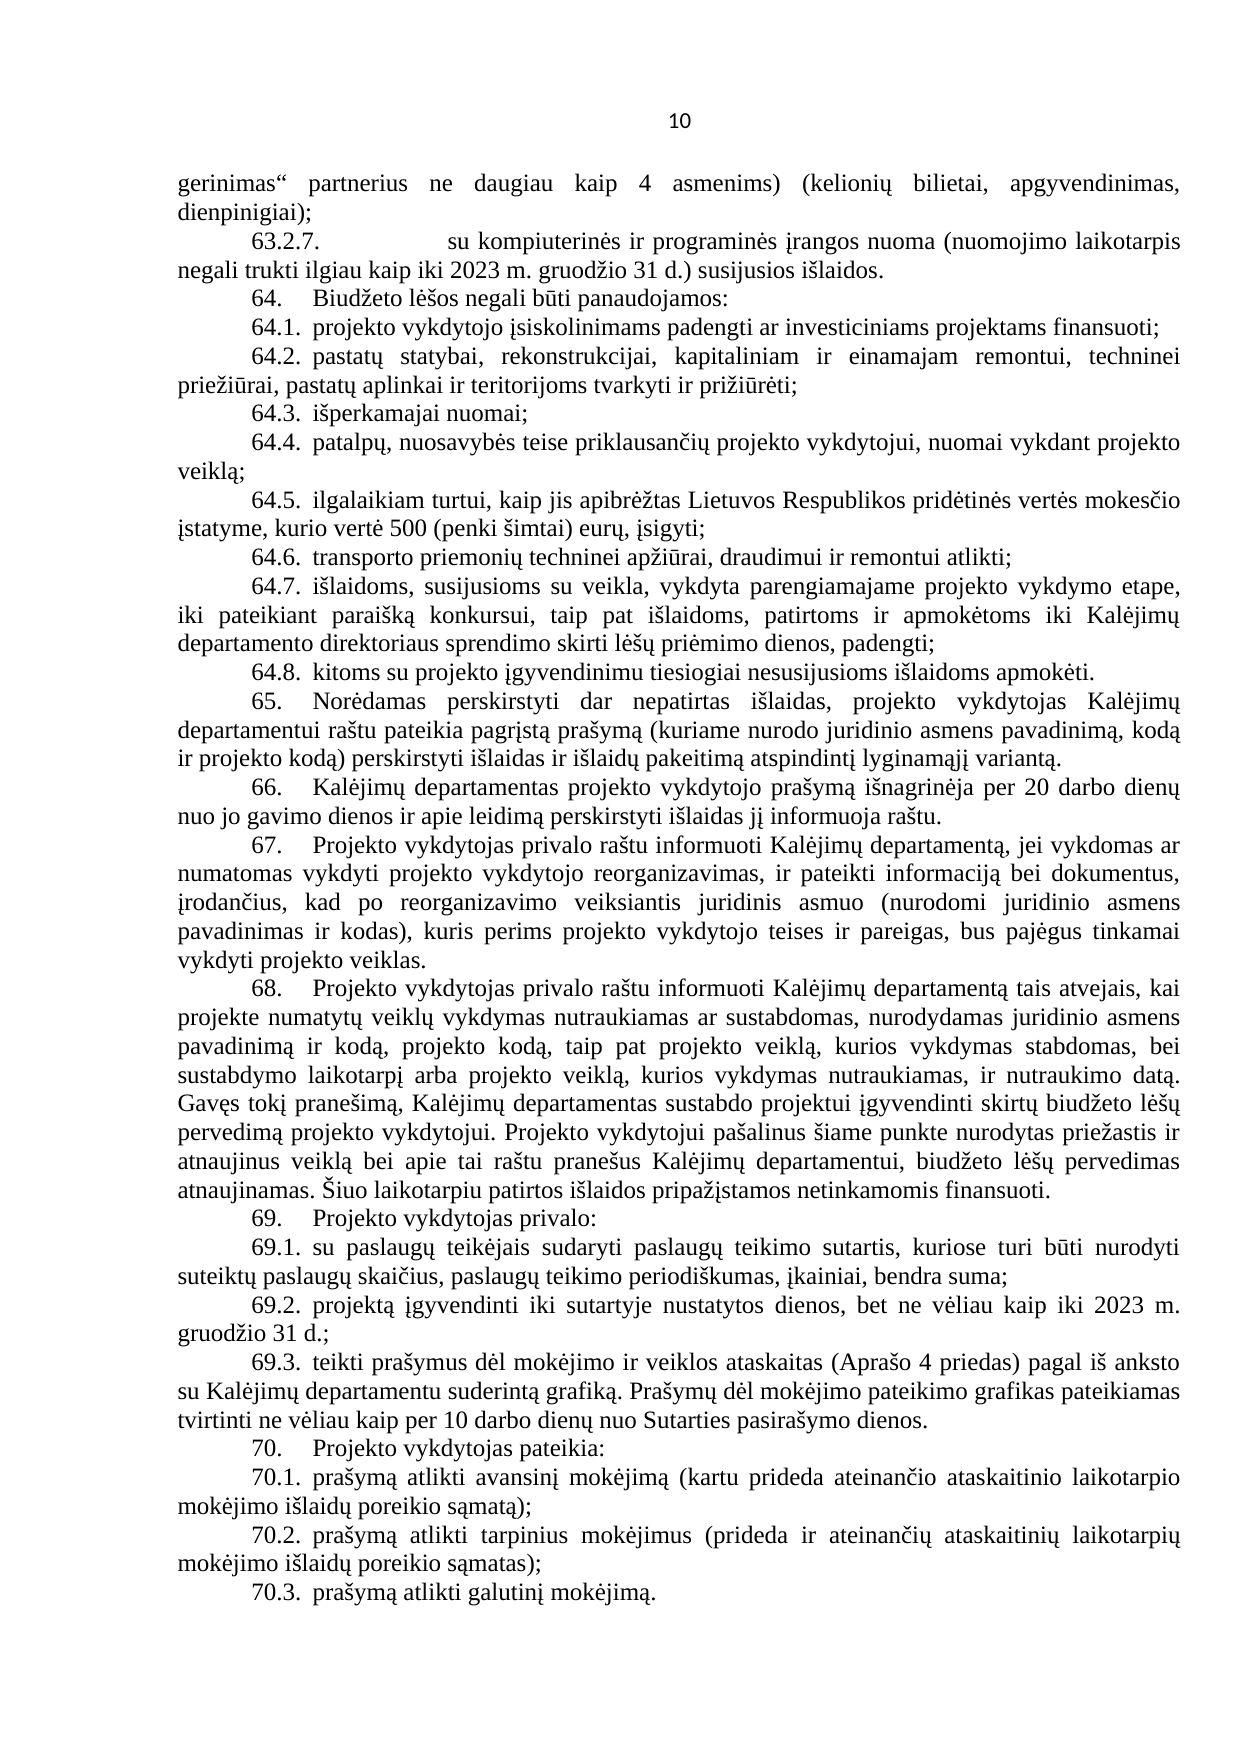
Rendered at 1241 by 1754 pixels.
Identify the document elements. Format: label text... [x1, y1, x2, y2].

text 69. Projekto vykdytojas privalo: [177, 1203, 1181, 1232]
text 64.2. pastatų statybai, rekonstrukcijai, kapitaliniam ir einamajam remontui, techninei priežiūrai, pastatų aplinkai ir teritorijoms tvarkyti ir prižiūrėti; [177, 341, 1181, 398]
text 64.5. ilgalaikiam turtui, kaip jis apibrėžtas Lietuvos Respublikos pridėtinės vertės mokesčio įstatyme, kurio vertė 500 (penki šimtai) eurų, įsigyti; [177, 485, 1181, 542]
text 67. Projekto vykdytojas privalo raštu informuoti Kalėjimų departamentą, jei vykdomas ar numatomas vykdyti projekto vykdytojo reorganizavimas, ir pateikti informaciją bei dokumentus, įrodančius, kad po reorganizavimo veiksiantis juridinis asmuo (nurodomi juridinio asmens pavadinimas ir kodas), kuris perims projekto vykdytojo teises ir pareigas, bus pajėgus tinkamai vykdyti projekto veiklas. [177, 830, 1181, 973]
text 70. Projekto vykdytojas pateikia: [177, 1433, 1181, 1462]
text 70.2. prašymą atlikti tarpinius mokėjimus (prideda ir ateinančių ataskaitinių laikotarpių mokėjimo išlaidų poreikio sąmatas); [177, 1520, 1181, 1577]
text 64.7. išlaidoms, susijusioms su veikla, vykdyta parengiamajame projekto vykdymo etape, iki pateikiant paraišką konkursui, taip pat išlaidoms, patirtoms ir apmokėtoms iki Kalėjimų departamento direktoriaus sprendimo skirti lėšų priėmimo dienos, padengti; [177, 571, 1181, 657]
text 70.1. prašymą atlikti avansinį mokėjimą (kartu prideda ateinančio ataskaitinio laikotarpio mokėjimo išlaidų poreikio sąmatą); [177, 1462, 1181, 1520]
text 65. Norėdamas perskirstyti dar nepatirtas išlaidas, projekto vykdytojas Kalėjimų departamentui raštu pateikia pagrįstą prašymą (kuriame nurodo juridinio asmens pavadinimą, kodą ir projekto kodą) perskirstyti išlaidas ir išlaidų pakeitimą atspindintį lyginamąjį variantą. [177, 686, 1181, 772]
text 69.2. projektą įgyvendinti iki sutartyje nustatytos dienos, bet ne vėliau kaip iki 2023 m. gruodžio 31 d.; [177, 1290, 1181, 1347]
text 64.4. patalpų, nuosavybės teise priklausančių projekto vykdytojui, nuomai vykdant projekto veiklą; [177, 427, 1181, 485]
text 68. Projekto vykdytojas privalo raštu informuoti Kalėjimų departamentą tais atvejais, kai projekte numatytų veiklų vykdymas nutraukiamas ar sustabdomas, nurodydamas juridinio asmens pavadinimą ir kodą, projekto kodą, taip pat projekto veiklą, kurios vykdymas stabdomas, bei sustabdymo laikotarpį arba projekto veiklą, kurios vykdymas nutraukiamas, ir nutraukimo datą. Gavęs tokį pranešimą, Kalėjimų departamentas sustabdo projektui įgyvendinti skirtų biudžeto lėšų pervedimą projekto vykdytojui. Projekto vykdytojui pašalinus šiame punkte nurodytas priežastis ir atnaujinus veiklą bei apie tai raštu pranešus Kalėjimų departamentui, biudžeto lėšų pervedimas atnaujinamas. Šiuo laikotarpiu patirtos išlaidos pripažįstamos netinkamomis finansuoti. [177, 973, 1181, 1203]
text 64.6. transporto priemonių techninei apžiūrai, draudimui ir remontui atlikti; [177, 542, 1181, 571]
text 64.1. projekto vykdytojo įsiskolinimams padengti ar investiciniams projektams finansuoti; [177, 312, 1181, 341]
text 64. Biudžeto lėšos negali būti panaudojamos: [177, 283, 1181, 312]
text 69.3. teikti prašymus dėl mokėjimo ir veiklos ataskaitas (Aprašo 4 priedas) pagal iš anksto su Kalėjimų departamentu suderintą grafiką. Prašymų dėl mokėjimo pateikimo grafikas pateikiamas tvirtinti ne vėliau kaip per 10 darbo dienų nuo Sutarties pasirašymo dienos. [177, 1347, 1181, 1433]
text gerinimas“ partnerius ne daugiau kaip 4 asmenims) (kelionių bilietai, apgyvendinimas, dienpinigiai); [177, 168, 1181, 226]
text 64.3. išperkamajai nuomai; [177, 398, 1181, 427]
text 66. Kalėjimų departamentas projekto vykdytojo prašymą išnagrinėja per 20 darbo dienų nuo jo gavimo dienos ir apie leidimą perskirstyti išlaidas jį informuoja raštu. [177, 772, 1181, 830]
text 70.3. prašymą atlikti galutinį mokėjimą. [177, 1577, 1181, 1606]
text 64.8. kitoms su projekto įgyvendinimu tiesiogiai nesusijusioms išlaidoms apmokėti. [177, 657, 1181, 686]
text 63.2.7. su kompiuterinės ir programinės įrangos nuoma (nuomojimo laikotarpis negali trukti ilgiau kaip iki 2023 m. gruodžio 31 d.) susijusios išlaidos. [177, 226, 1181, 283]
text 69.1. su paslaugų teikėjais sudaryti paslaugų teikimo sutartis, kuriose turi būti nurodyti suteiktų paslaugų skaičius, paslaugų teikimo periodiškumas, įkainiai, bendra suma; [177, 1232, 1181, 1290]
